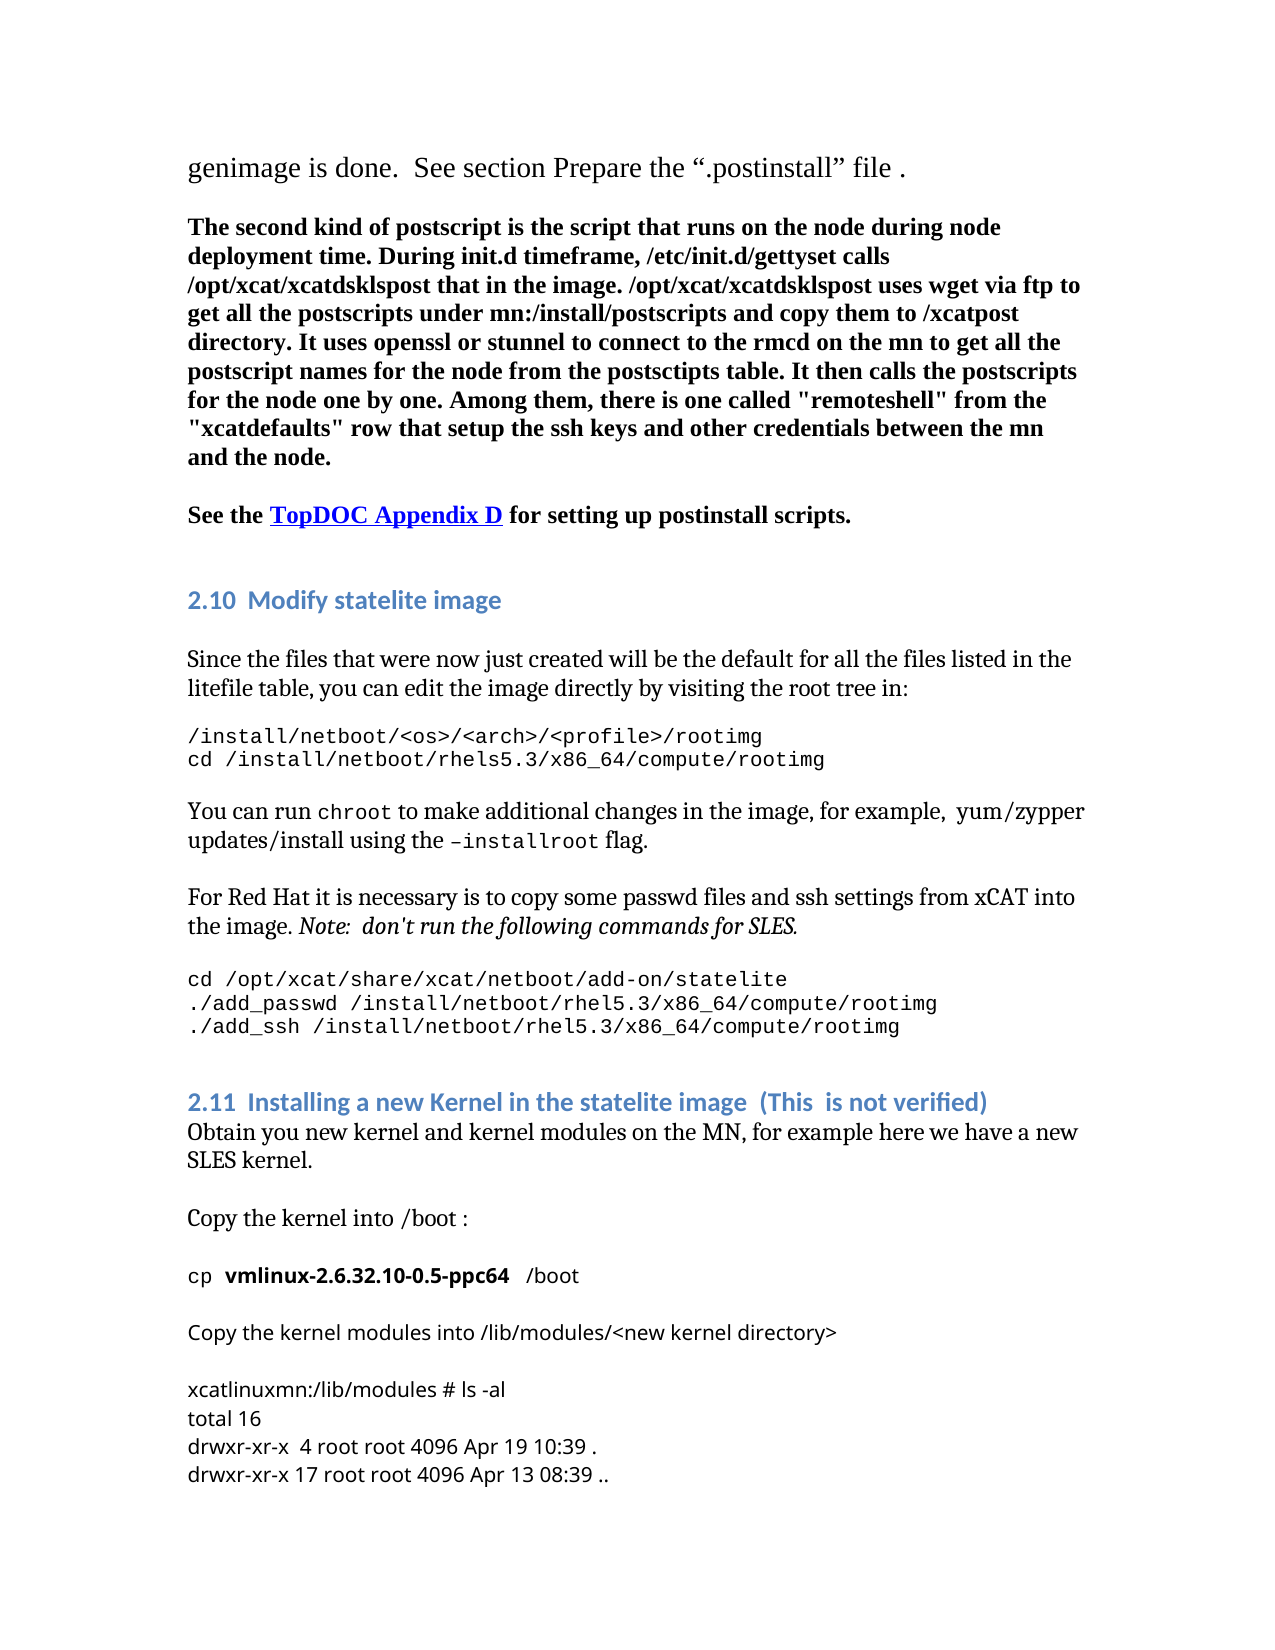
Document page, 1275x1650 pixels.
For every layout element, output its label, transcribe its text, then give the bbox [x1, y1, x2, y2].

text Copy the kernel into /boot : [187, 1204, 1087, 1233]
text drwxr-xr-x 4 root root 4096 Apr 19 10:39 . [187, 1432, 1087, 1461]
text See the TopDOC Appendix D for setting up postinstall scripts. [187, 500, 1087, 562]
subtitle Installing a new Kernel in the statelite image (This is not verified) [187, 1085, 1087, 1118]
text cd /opt/xcat/share/xcat/netboot/add-on/statelite [187, 969, 1087, 993]
text Copy the kernel modules into /lib/modules/<new kernel directory> [187, 1318, 1087, 1347]
text drwxr-xr-x 17 root root 4096 Apr 13 08:39 .. [187, 1461, 1087, 1489]
text genimage is done. See section Prepare the “.postinstall” file . [187, 150, 1087, 183]
text You can run chroot to make additional changes in the image, for example, yum/zypper updates/install using the –installroot flag. [187, 797, 1087, 854]
text Obtain you new kernel and kernel modules on the MN, for example here we have a new SLES kernel. [187, 1118, 1087, 1175]
text The second kind of postscript is the script that runs on the node during node deployment time. During init.d timeframe, /etc/init.d/gettyset calls /opt/xcat/xcatdsklspost that in the image. /opt/xcat/xcatdsklspost uses wget via ftp to get all the postscripts under mn:/install/postscripts and copy them to /xcatpost directory. It uses openssl or stunnel to connect to the rmcd on the mn to get all the postscript names for the node from the postsctipts table. It then calls the postscripts for the node one by one. Among them, there is one called "remoteshell" from the "xcatdefaults" row that setup the ssh keys and other credentials between the mn and the node. [187, 212, 1087, 471]
text total 16 [187, 1404, 1087, 1432]
text For Red Hat it is necessary is to copy some passwd files and ssh settings from xCAT into the image. Note: don't run the following commands for SLES. [187, 883, 1087, 941]
subtitle Modify statelite image [187, 583, 1087, 616]
text ./add_passwd /install/netboot/rhel5.3/x86_64/compute/rootimg [187, 993, 1087, 1017]
text cp vmlinux-2.6.32.10-0.5-ppc64 /boot [187, 1261, 1087, 1290]
text /install/netboot/<os>/<arch>/<profile>/rootimg [187, 726, 1087, 749]
text ./add_ssh /install/netboot/rhel5.3/x86_64/compute/rootimg [187, 1017, 1087, 1040]
text cd /install/netboot/rhels5.3/x86_64/compute/rootimg [187, 749, 1087, 773]
text Since the files that were now just created will be the default for all the files listed in the litefile table, you can edit the image directly by visiting the root tree in: [187, 645, 1087, 702]
text xcatlinuxmn:/lib/modules # ls -al [187, 1375, 1087, 1404]
